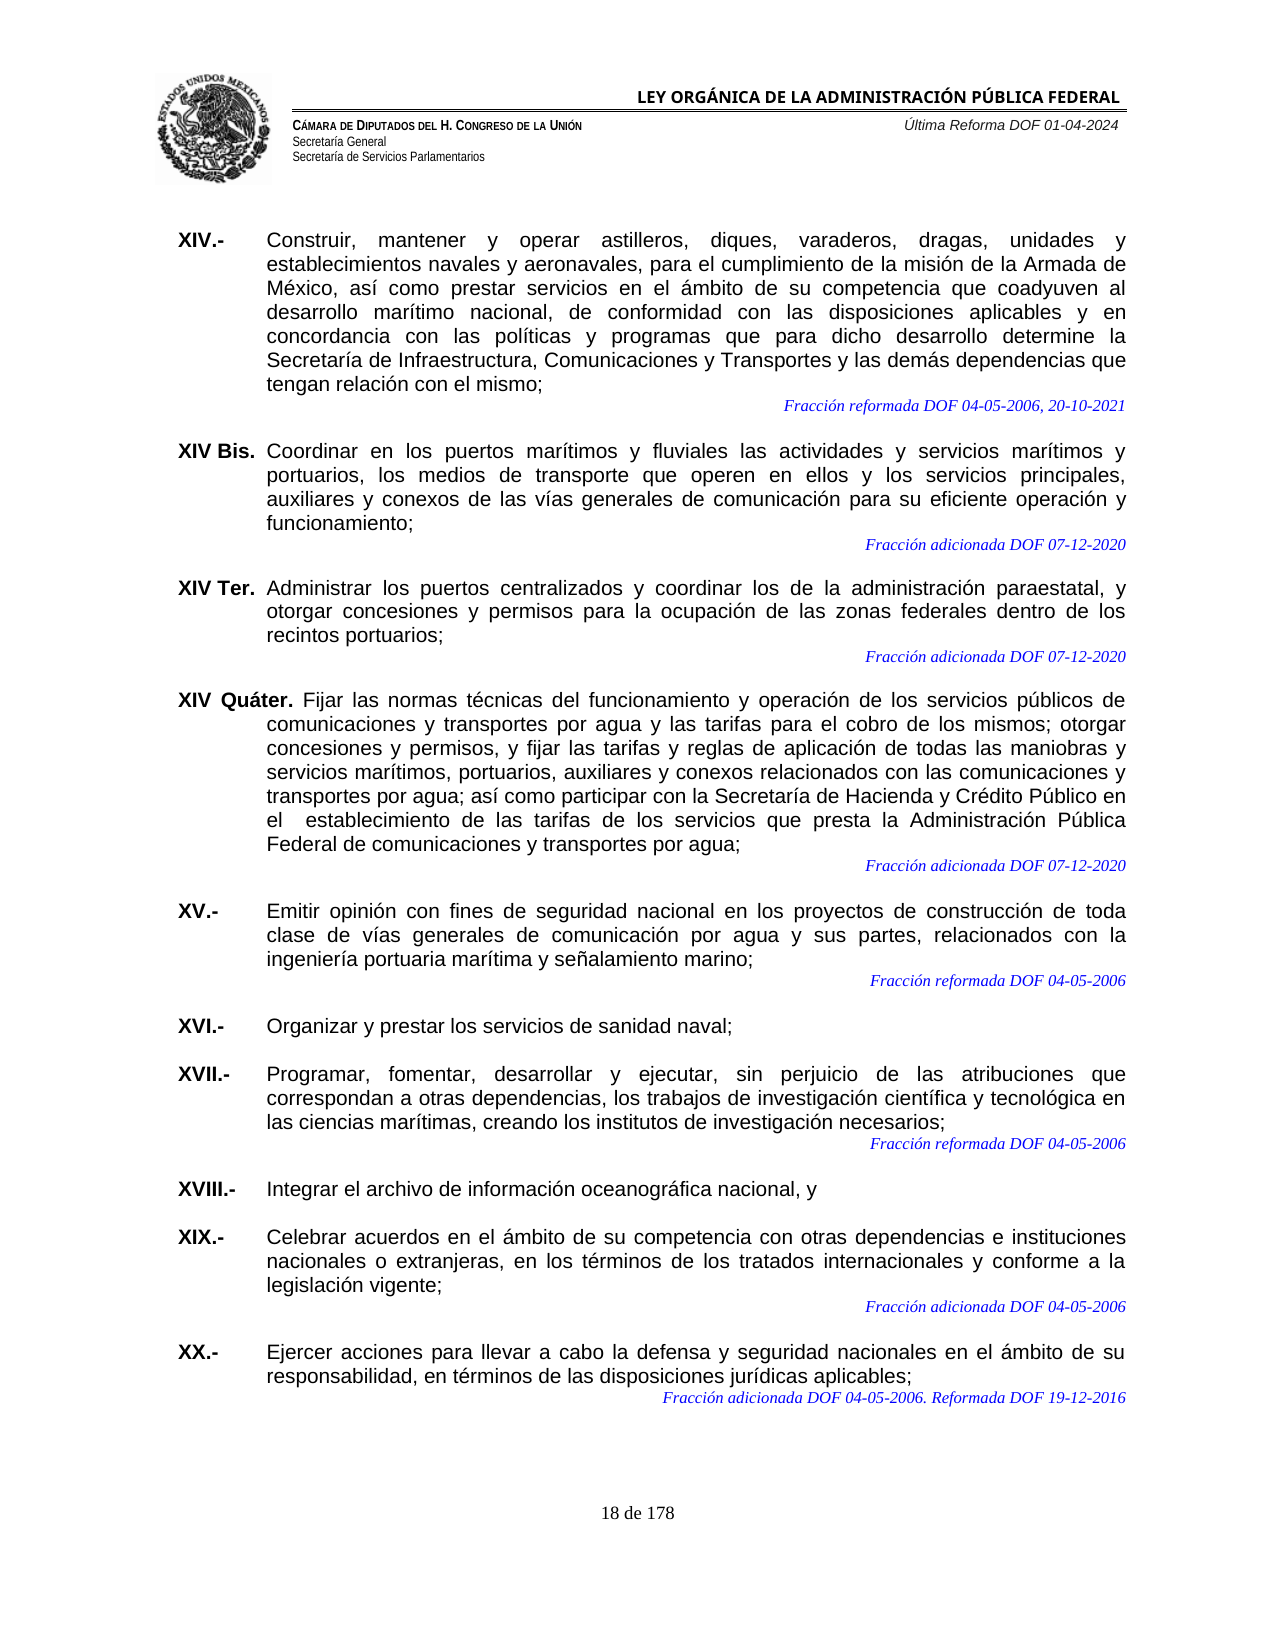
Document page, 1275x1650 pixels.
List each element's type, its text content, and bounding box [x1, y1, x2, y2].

text Fracción adicionada DOF 04-05-2006 [178, 1297, 1127, 1316]
text XX.- Ejercer acciones para llevar a cabo la defensa y seguridad nacionales en el ámbito de su responsabilidad, en términos de las disposiciones jurídicas aplicables; [178, 1340, 1127, 1388]
text Fracción reformada DOF 04-05-2006 [178, 1134, 1127, 1153]
text XIX.- Celebrar acuerdos en el ámbito de su competencia con otras dependencias e instituciones nacionales o extranjeras, en los términos de los tratados internacionales y conforme a la legislación vigente; [178, 1225, 1127, 1297]
text XVI.- Organizar y prestar los servicios de sanidad naval; [178, 1014, 1127, 1038]
text XV.- Emitir opinión con fines de seguridad nacional en los proyectos de construcción de toda clase de vías generales de comunicación por agua y sus partes, relacionados con la ingeniería portuaria marítima y señalamiento marino; [178, 899, 1127, 971]
text Fracción adicionada DOF 07-12-2020 [148, 647, 1127, 666]
text Fracción reformada DOF 04-05-2006 [178, 971, 1127, 990]
text Fracción reformada DOF 04-05-2006, 20-10-2021 [178, 396, 1127, 415]
text Fracción adicionada DOF 04-05-2006. Reformada DOF 19-12-2016 [178, 1388, 1127, 1407]
text XIV.- Construir, mantener y operar astilleros, diques, varaderos, dragas, unidades y establecimientos navales y aeronavales, para el cumplimiento de la misión de la Armada de México, así como prestar servicios en el ámbito de su competencia que coadyuven al desarrollo marítimo nacional, de conformidad con las disposiciones aplicables y en concordancia con las políticas y programas que para dicho desarrollo determine la Secretaría de Infraestructura, Comunicaciones y Transportes y las demás dependencias que tengan relación con el mismo; [178, 228, 1127, 396]
text XIV Bis. Coordinar en los puertos marítimos y fluviales las actividades y servicios marítimos y portuarios, los medios de transporte que operen en ellos y los servicios principales, auxiliares y conexos de las vías generales de comunicación para su eficiente operación y funcionamiento; [178, 439, 1127, 535]
text XIV Quáter. Fijar las normas técnicas del funcionamiento y operación de los servicios públicos de comunicaciones y transportes por agua y las tarifas para el cobro de los mismos; otorgar concesiones y permisos, y fijar las tarifas y reglas de aplicación de todas las maniobras y servicios marítimos, portuarios, auxiliares y conexos relacionados con las comunicaciones y transportes por agua; así como participar con la Secretaría de Hacienda y Crédito Público en el establecimiento de las tarifas de los servicios que presta la Administración Pública Federal de comunicaciones y transportes por agua; [178, 688, 1127, 856]
text XIV Ter. Administrar los puertos centralizados y coordinar los de la administración paraestatal, y otorgar concesiones y permisos para la ocupación de las zonas federales dentro de los recintos portuarios; [178, 575, 1127, 647]
text Fracción adicionada DOF 07-12-2020 [148, 535, 1127, 554]
text XVIII.- Integrar el archivo de información oceanográfica nacional, y [178, 1177, 1127, 1201]
text Fracción adicionada DOF 07-12-2020 [148, 856, 1127, 875]
text XVII.- Programar, fomentar, desarrollar y ejecutar, sin perjuicio de las atribuciones que correspondan a otras dependencias, los trabajos de investigación científica y tecnológica en las ciencias marítimas, creando los institutos de investigación necesarios; [178, 1062, 1127, 1134]
